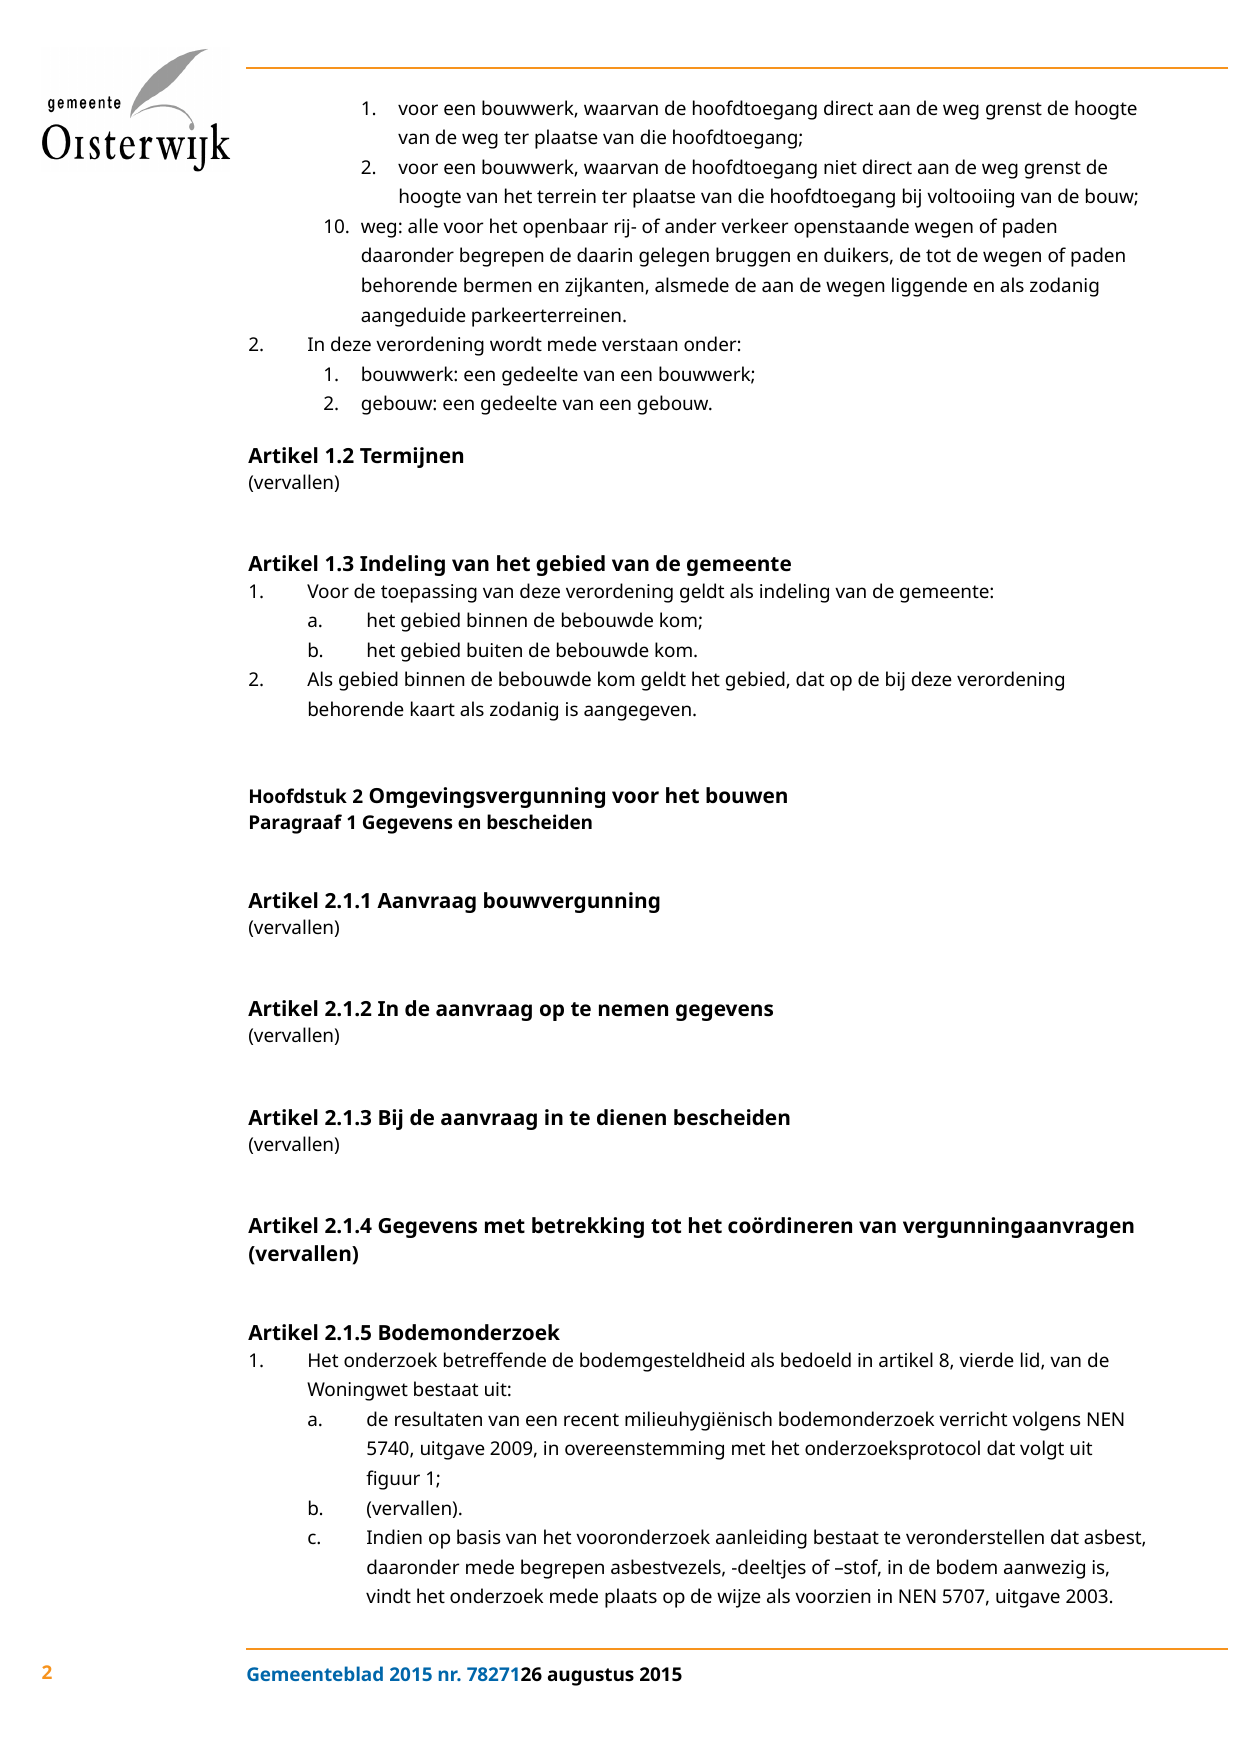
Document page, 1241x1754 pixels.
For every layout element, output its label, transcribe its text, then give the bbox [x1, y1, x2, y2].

text Paragraaf 1 Gegevens en bescheiden [248, 809, 1152, 835]
list Voor de toepassing van deze verordening geldt als indeling van de gemeente: [248, 578, 1152, 604]
list weg: alle voor het openbaar rij- of ander verkeer openstaande wegen of paden daaronder begrepen de daarin gelegen bruggen en duikers, de tot de wegen of paden behorende bermen en zijkanten, alsmede de aan de wegen liggende en als zodanig aangeduide parkeerterreinen. [323, 213, 1152, 328]
text Hoofdstuk 2 Omgevingsvergunning voor het bouwen [248, 781, 1152, 809]
text Artikel 2.1.4 Gegevens met betrekking tot het coördineren van vergunningaanvragen (vervallen) [248, 1211, 1152, 1268]
text Artikel 1.2 Termijnen [248, 441, 1152, 469]
list voor een bouwwerk, waarvan de hoofdtoegang niet direct aan de weg grenst de hoogte van het terrein ter plaatse van die hoofdtoegang bij voltooiing van de bouw; [361, 154, 1152, 209]
list Als gebied binnen de bebouwde kom geldt het gebied, dat op de bij deze verordening behorende kaart als zodanig is aangegeven. [248, 667, 1152, 722]
text (vervallen) [248, 914, 1152, 940]
text Artikel 1.3 Indeling van het gebied van de gemeente [248, 549, 1152, 578]
list de resultaten van een recent milieuhygiënisch bodemonderzoek verricht volgens NEN 5740, uitgave 2009, in overeenstemming met het onderzoeksprotocol dat volgt uit figuur 1; [307, 1406, 1152, 1491]
text (vervallen) [248, 469, 1152, 495]
text (vervallen) [248, 1023, 1152, 1048]
list bouwwerk: een gedeelte van een bouwwerk; [323, 361, 1152, 387]
picture [41, 47, 231, 172]
text (vervallen) [248, 1131, 1152, 1157]
list gebouw: een gedeelte van een gebouw. [323, 391, 1152, 416]
list (vervallen). [307, 1495, 1152, 1520]
list het gebied buiten de bebouwde kom. [307, 637, 1152, 663]
list Het onderzoek betreffende de bodemgesteldheid als bedoeld in artikel 8, vierde lid, van de Woningwet bestaat uit: [248, 1347, 1152, 1402]
list In deze verordening wordt mede verstaan onder: [248, 331, 1152, 357]
list het gebied binnen de bebouwde kom; [307, 607, 1152, 633]
text Artikel 2.1.5 Bodemonderzoek [248, 1318, 1152, 1347]
list Indien op basis van het vooronderzoek aanleiding bestaat te veronderstellen dat asbest, daaronder mede begrepen asbestvezels, -deeltjes of –stof, in de bodem aanwezig is, vindt het onderzoek mede plaats op de wijze als voorzien in NEN 5707, uitgave 2003. [307, 1524, 1152, 1609]
list voor een bouwwerk, waarvan de hoofdtoegang direct aan de weg grenst de hoogte van de weg ter plaatse van die hoofdtoegang; [361, 95, 1152, 150]
text Artikel 2.1.2 In de aanvraag op te nemen gegevens [248, 994, 1152, 1023]
text Artikel 2.1.1 Aanvraag bouwvergunning [248, 886, 1152, 914]
text Artikel 2.1.3 Bij de aanvraag in te dienen bescheiden [248, 1103, 1152, 1131]
